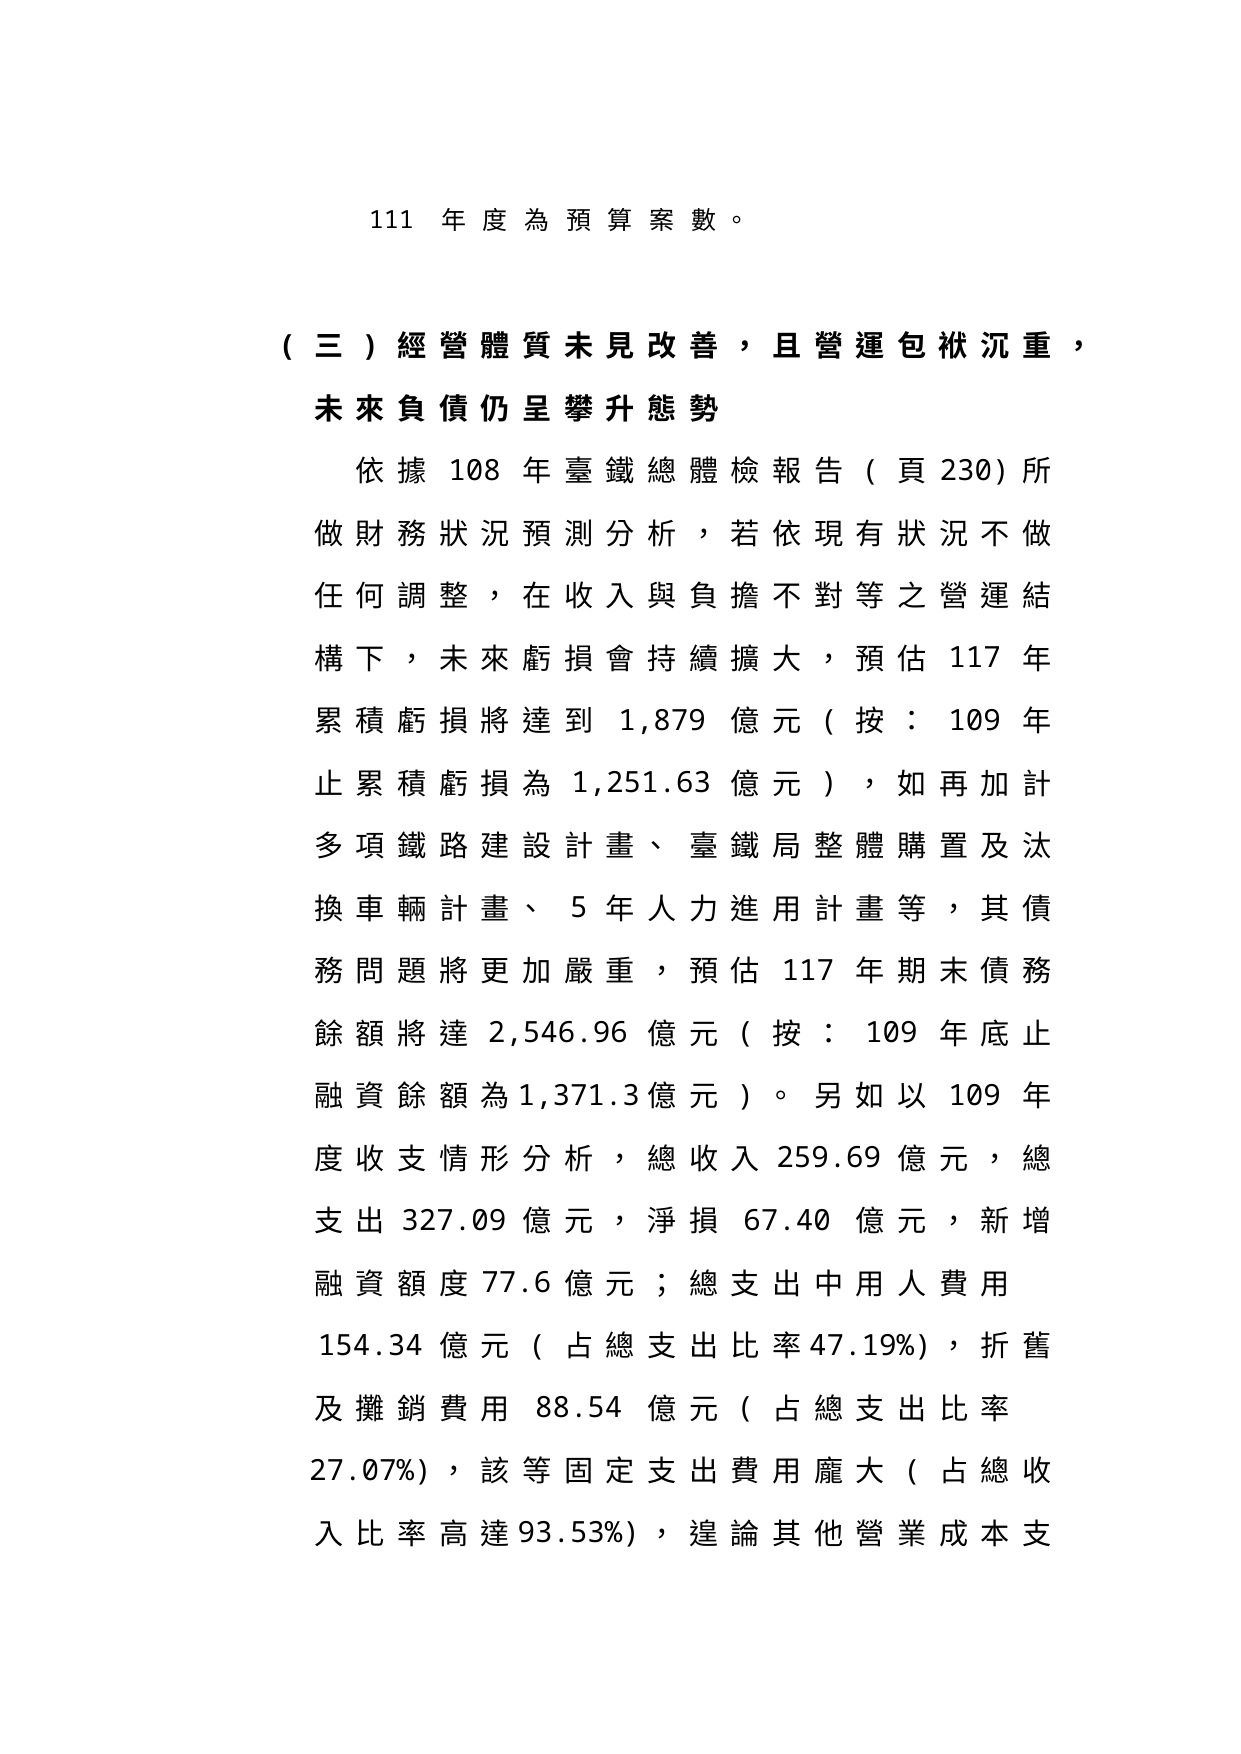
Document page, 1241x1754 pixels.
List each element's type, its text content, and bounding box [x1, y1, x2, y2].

text 111年度為預算案數。 [208, 177, 1058, 240]
text 依據108年臺鐵總體檢報告(頁230)所做財務狀況預測分析，若依現有狀況不做任何調整，在收入與負擔不對等之營運結構下，未來虧損會持續擴大，預估117年累積虧損將達到1,879億元(按：109年止累積虧損為1,251.63億元)，如再加計多項鐵路建設計畫、臺鐵局整體購置及汰換車輛計畫、5年人力進用計畫等，其債務問題將更加嚴重，預估117年期末債務餘額將達2,546.96億元(按：109年底止融資餘額為1,371.3億元)。另如以109年度收支情形分析，總收入259.69億元，總支出327.09億元，淨損67.40億元，新增融資額度77.6億元；總支出中用人費用154.34億元(占總支出比率47.19%)，折舊及攤銷費用88.54億元(占總支出比率27.07%)，該等固定支出費用龐大(占總收入比率高達93.53%)，遑論其他營業成本支 [271, 427, 1058, 1552]
text (三)經營體質未見改善，且營運包袱沉重，未來負債仍呈攀升態勢 [242, 302, 1058, 427]
